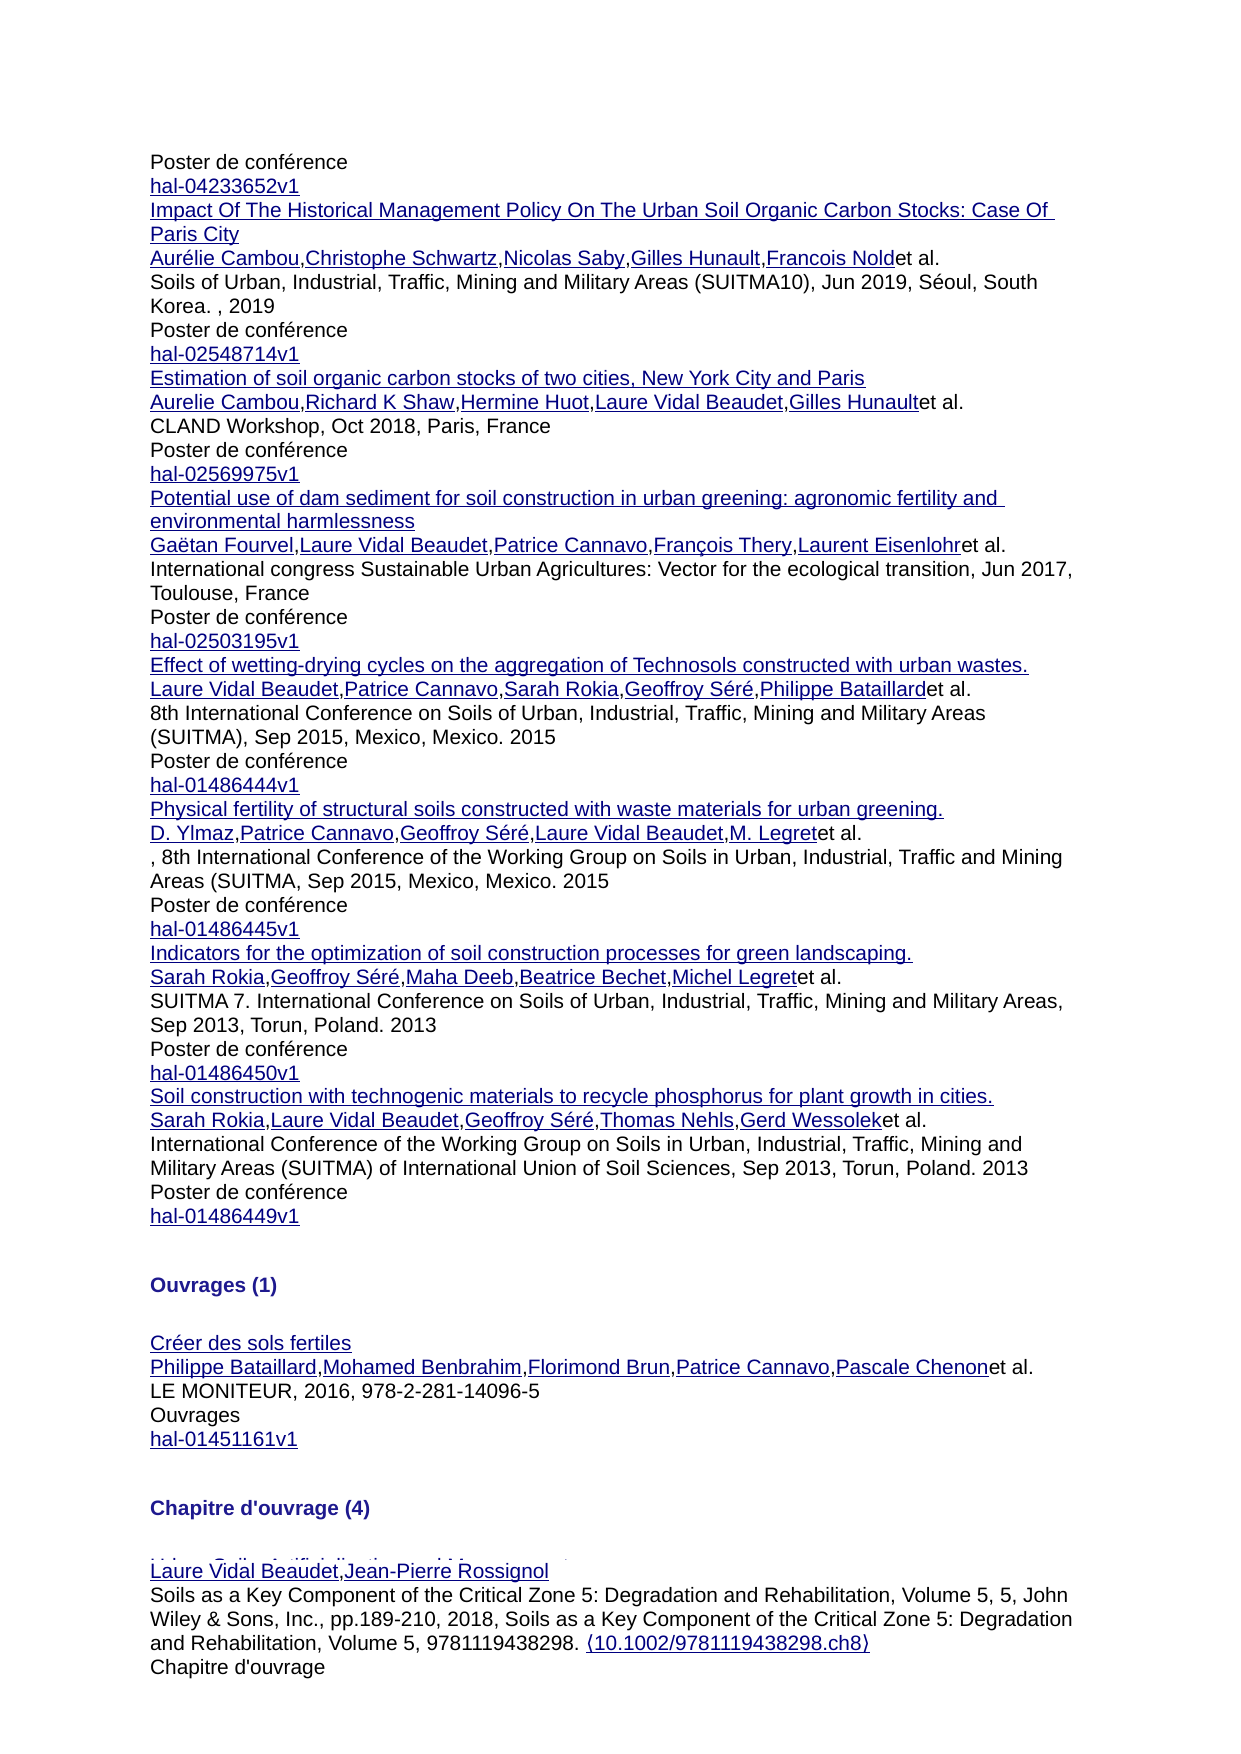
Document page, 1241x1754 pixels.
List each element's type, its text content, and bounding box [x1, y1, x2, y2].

table_cell Potential use of dam sediment for soil construction in urban greening: agronomic fertility and environmental harmlessness Gaëtan Fourvel,Laure Vidal Beaudet,Patrice Cannavo,François Thery,Laurent Eisenlohret al. International congress Sustainable Urban Agricultures: Vector for the ecological transition, Jun 2017, Toulouse, France Poster de conférence hal-02503195v1 [150, 485, 1090, 653]
table_header Créer des sols fertiles Philippe Bataillard,Mohamed Benbrahim,Florimond Brun,Patrice Cannavo,Pascale Chenonet al. LE MONITEUR, 2016, 978-2-281-14096-5 Ouvrages hal-01451161v1 [150, 1331, 1090, 1451]
table_cell Physical fertility of structural soils constructed with waste materials for urban greening. D. Ylmaz,Patrice Cannavo,Geoffroy Séré,Laure Vidal Beaudet,M. Legretet al. , 8th International Conference of the Working Group on Soils in Urban, Industrial, Traffic and Mining Areas (SUITMA, Sep 2015, Mexico, Mexico. 2015 Poster de conférence hal-01486445v1 [150, 797, 1090, 941]
table_cell Indicators for the optimization of soil construction processes for green landscaping. Sarah Rokia,Geoffroy Séré,Maha Deeb,Beatrice Bechet,Michel Legretet al. SUITMA 7. International Conference on Soils of Urban, Industrial, Traffic, Mining and Military Areas, Sep 2013, Torun, Poland. 2013 Poster de conférence hal-01486450v1 [150, 941, 1090, 1084]
subtitle Chapitre d'ouvrage (4) [150, 1496, 1090, 1520]
table_header Urban Soils: Artificialization and Management Laure Vidal Beaudet,Jean-Pierre Rossignol Soils as a Key Component of the Critical Zone 5: Degradation and Rehabilitation, Volume 5, 5, John Wiley & Sons, Inc., pp.189-210, 2018, Soils as a Key Component of the Critical Zone 5: Degradation and Rehabilitation, Volume 5, 9781119438298. ⟨10.1002/9781119438298.ch8⟩ Chapitre d'ouvrage hal-01959197v1 [150, 1554, 1090, 1679]
subtitle Ouvrages (1) [150, 1273, 1090, 1297]
table_cell Poster de conférence hal-04233652v1 [150, 150, 1090, 198]
table_cell Impact Of The Historical Management Policy On The Urban Soil Organic Carbon Stocks: Case Of Paris City Aurélie Cambou,Christophe Schwartz,Nicolas Saby,Gilles Hunault,Francois Noldet al. Soils of Urban, Industrial, Traffic, Mining and Military Areas (SUITMA10), Jun 2019, Séoul, South Korea. , 2019 Poster de conférence hal-02548714v1 [150, 198, 1090, 366]
table_cell Effect of wetting-drying cycles on the aggregation of Technosols constructed with urban wastes. Laure Vidal Beaudet,Patrice Cannavo,Sarah Rokia,Geoffroy Séré,Philippe Bataillardet al. 8th International Conference on Soils of Urban, Industrial, Traffic, Mining and Military Areas (SUITMA), Sep 2015, Mexico, Mexico. 2015 Poster de conférence hal-01486444v1 [150, 653, 1090, 797]
table_cell Estimation of soil organic carbon stocks of two cities, New York City and Paris Aurelie Cambou,Richard K Shaw,Hermine Huot,Laure Vidal Beaudet,Gilles Hunaultet al. CLAND Workshop, Oct 2018, Paris, France Poster de conférence hal-02569975v1 [150, 366, 1090, 485]
table_cell Soil construction with technogenic materials to recycle phosphorus for plant growth in cities. Sarah Rokia,Laure Vidal Beaudet,Geoffroy Séré,Thomas Nehls,Gerd Wessoleket al. International Conference of the Working Group on Soils in Urban, Industrial, Traffic, Mining and Military Areas (SUITMA) of International Union of Soil Sciences, Sep 2013, Torun, Poland. 2013 Poster de conférence hal-01486449v1 [150, 1084, 1090, 1228]
